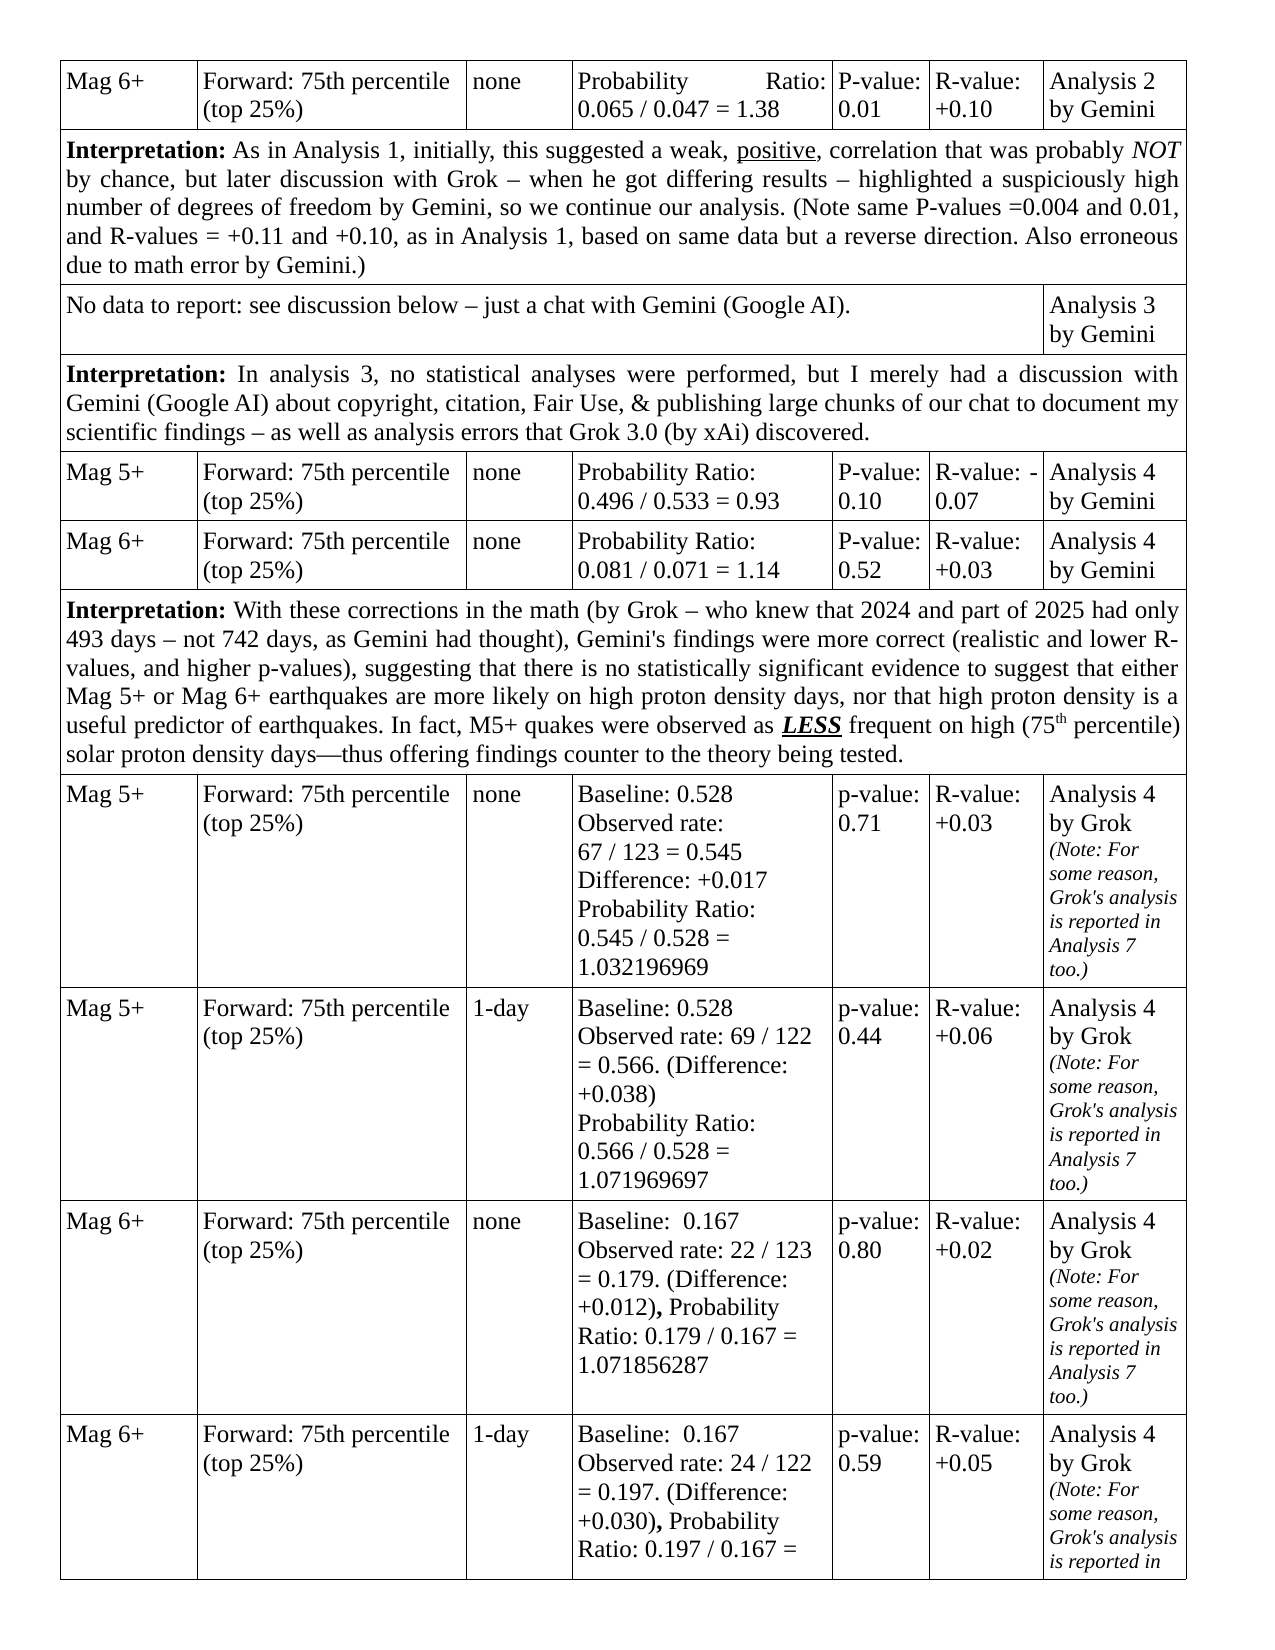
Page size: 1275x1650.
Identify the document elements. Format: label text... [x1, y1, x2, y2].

table_cell Probability Ratio: 0.065 / 0.047 = 1.38 [573, 61, 832, 129]
table_cell R-value: +0.06 [930, 988, 1043, 1200]
table_cell none [467, 61, 572, 129]
table_cell R-value: -0.07 [930, 452, 1043, 520]
table_cell none [467, 775, 572, 987]
table_cell Interpretation: In analysis 3, no statistical analyses were performed, but I merely had a discussion with Gemini (Google AI) about copyright, citation, Fair Use, & publishing large chunks of our chat to document my scientific findings – as well as analysis errors that Grok 3.0 (by xAi) discovered. [61, 355, 1186, 451]
table_cell Baseline: 0.167 Observed rate: 22 / 123 = 0.179. (Difference: +0.012), Probability Ratio: 0.179 / 0.167 = 1.071856287 [573, 1201, 832, 1414]
table_cell 1-day [467, 988, 572, 1200]
table_cell Mag 5+ [61, 988, 197, 1200]
table_cell Forward: 75th percentile (top 25%) [198, 61, 466, 129]
table_cell R-value: +0.02 [930, 1201, 1043, 1414]
table_cell Probability Ratio: 0.496 / 0.533 = 0.93 [573, 452, 832, 520]
table_cell P-value: 0.52 [833, 521, 929, 589]
table_cell R-value: +0.05 [930, 1415, 1043, 1579]
table_cell P-value: 0.01 [833, 61, 929, 129]
table_cell p-value: 0.80 [833, 1201, 929, 1414]
table_cell Baseline: 0.528 Observed rate: 69 / 122 = 0.566. (Difference: +0.038) Probability Ratio: 0.566 / 0.528 = 1.071969697 [573, 988, 832, 1200]
table_cell Mag 6+ [61, 61, 197, 129]
table_cell Interpretation: With these corrections in the math (by Grok – who knew that 2024 and part of 2025 had only 493 days – not 742 days, as Gemini had thought), Gemini's findings were more correct (realistic and lower R-values, and higher p-values), suggesting that there is no statistically significant evidence to suggest that either Mag 5+ or Mag 6+ earthquakes are more likely on high proton density days, nor that high proton density is a useful predictor of earthquakes. In fact, M5+ quakes were observed as LESS frequent on high (75th percentile) solar proton density days—thus offering findings counter to the theory being tested. [61, 590, 1186, 773]
table_cell 1-day [467, 1415, 572, 1579]
table_cell P-value: 0.10 [833, 452, 929, 520]
table_cell Interpretation: As in Analysis 1, initially, this suggested a weak, positive, correlation that was probably NOT by chance, but later discussion with Grok – when he got differing results – highlighted a suspiciously high number of degrees of freedom by Gemini, so we continue our analysis. (Note same P-values =0.004 and 0.01, and R-values = +0.11 and +0.10, as in Analysis 1, based on same data but a reverse direction. Also erroneous due to math error by Gemini.) [61, 130, 1186, 284]
table_cell R-value: +0.03 [930, 521, 1043, 589]
table_cell Forward: 75th percentile (top 25%) [198, 988, 466, 1200]
table_cell Mag 6+ [61, 521, 197, 589]
table_cell R-value: +0.10 [930, 61, 1043, 129]
table_cell Analysis 4 by Gemini [1044, 452, 1186, 520]
table_cell Forward: 75th percentile (top 25%) [198, 1415, 466, 1579]
table_cell Analysis 4 by Grok (Note: For some reason, Grok's analysis is reported in Analysis 7 too.) [1044, 988, 1186, 1200]
table_cell Analysis 3 by Gemini [1044, 285, 1186, 353]
table_cell Probability Ratio: 0.081 / 0.071 = 1.14 [573, 521, 832, 589]
table_cell Mag 6+ [61, 1415, 197, 1579]
table_cell Analysis 2 by Gemini [1044, 61, 1186, 129]
table_cell Forward: 75th percentile (top 25%) [198, 452, 466, 520]
table_cell Forward: 75th percentile (top 25%) [198, 521, 466, 589]
table_cell Forward: 75th percentile (top 25%) [198, 1201, 466, 1414]
table_cell R-value: +0.03 [930, 775, 1043, 987]
table_cell Mag 5+ [61, 452, 197, 520]
table_cell Forward: 75th percentile (top 25%) [198, 775, 466, 987]
table_cell Mag 6+ [61, 1201, 197, 1414]
table_cell p-value: 0.59 [833, 1415, 929, 1579]
table_cell Analysis 4 by Grok (Note: For some reason, Grok's analysis is reported in Analysis 7 too.) [1044, 1201, 1186, 1414]
table_cell p-value: 0.71 [833, 775, 929, 987]
table_cell Analysis 4 by Gemini [1044, 521, 1186, 589]
table_cell p-value: 0.44 [833, 988, 929, 1200]
table_cell none [467, 452, 572, 520]
table_cell Analysis 4 by Grok (Note: For some reason, Grok's analysis is reported in Analysis 7 too.) [1044, 775, 1186, 987]
table_cell none [467, 1201, 572, 1414]
table_cell Baseline: 0.528 Observed rate: 67 / 123 = 0.545 Difference: +0.017 Probability Ratio: 0.545 / 0.528 = 1.032196969 [573, 775, 832, 987]
table_cell Analysis 4 by Grok (Note: For some reason, Grok's analysis is reported in [1044, 1415, 1186, 1579]
table_cell Mag 5+ [61, 775, 197, 987]
table_cell none [467, 521, 572, 589]
table_cell No data to report: see discussion below – just a chat with Gemini (Google AI). [61, 285, 1043, 353]
table_cell Baseline: 0.167 Observed rate: 24 / 122 = 0.197. (Difference: +0.030), Probability Ratio: 0.197 / 0.167 = [573, 1415, 832, 1579]
